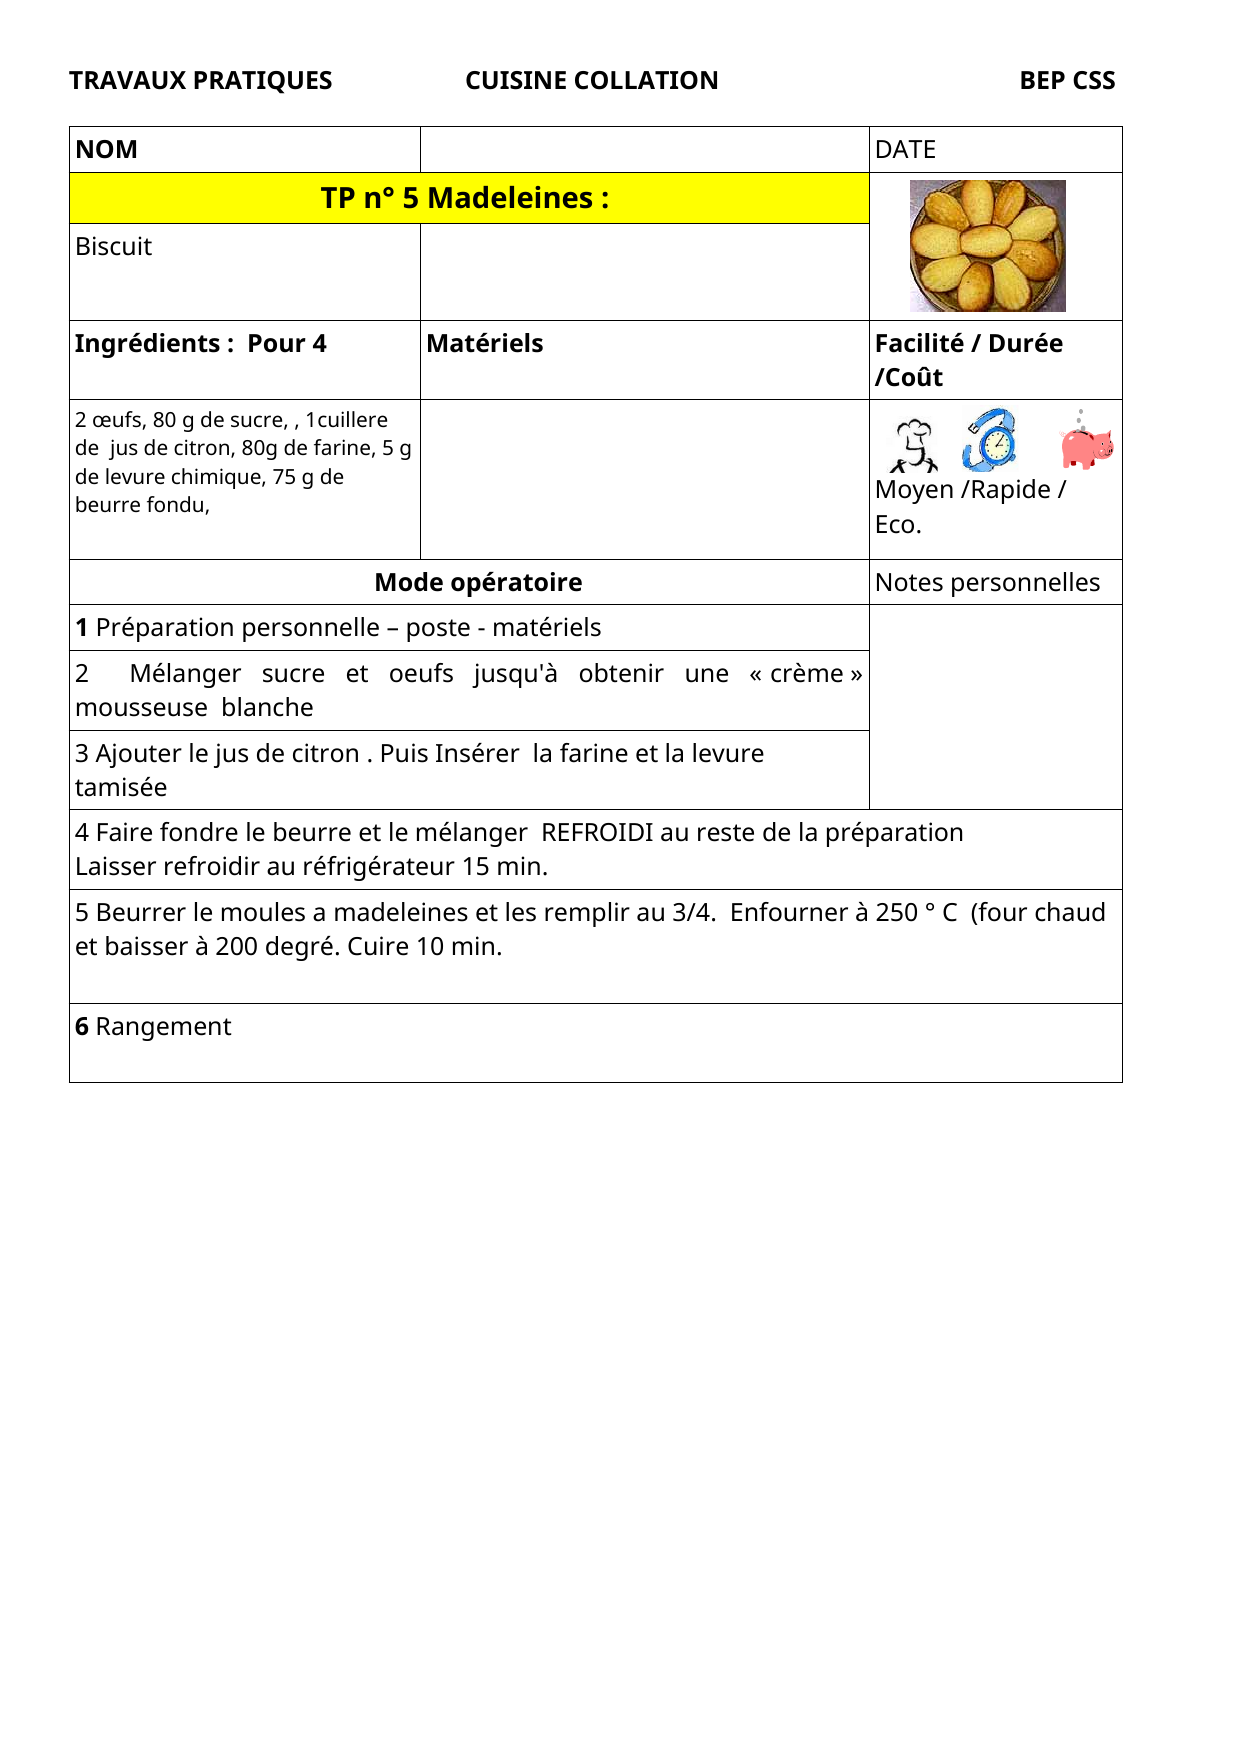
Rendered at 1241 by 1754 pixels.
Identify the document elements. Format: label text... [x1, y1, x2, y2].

picture [886, 416, 938, 473]
picture [910, 180, 1066, 312]
table_cell Ingrédients : Pour 4 [70, 321, 420, 399]
table_cell Matériels [421, 321, 869, 399]
table_header [421, 127, 869, 172]
table_header NOM [70, 127, 420, 172]
table_cell 4 Faire fondre le beurre et le mélanger REFROIDI au reste de la préparation Laisser refroidir au réfrigérateur 15 min. [70, 810, 1122, 889]
table_cell [421, 400, 869, 558]
table_cell [421, 224, 869, 319]
table_cell 2 œufs, 80 g de sucre, , 1cuillere de jus de citron, 80g de farine, 5 g de levure chimique, 75 g de beurre fondu, [70, 400, 420, 558]
table_cell Mode opératoire [70, 560, 869, 604]
table_cell Notes personnelles [870, 560, 1122, 604]
table_cell 5 Beurrer le moules a madeleines et les remplir au 3/4. Enfourner à 250 ° C (four chaud et baisser à 200 degré. Cuire 10 min. [70, 890, 1122, 1003]
table_cell 6 Rangement [70, 1004, 1122, 1082]
table_header 1 Préparation personnelle – poste - matériels [70, 605, 869, 650]
table_cell Moyen /Rapide / Eco. [870, 400, 1122, 558]
table_cell Facilité / Durée /Coût [870, 321, 1122, 399]
table_cell [870, 605, 1122, 809]
table_cell 2 Mélanger sucre et oeufs jusqu'à obtenir une « crème » mousseuse blanche [70, 651, 869, 729]
picture [961, 405, 1019, 472]
table_header DATE [870, 127, 1122, 172]
table_cell 3 Ajouter le jus de citron . Puis Insérer la farine et la levure tamisée [70, 731, 869, 809]
table_header TP n° 5 Madeleines : [70, 173, 869, 223]
table_cell Biscuit [70, 224, 420, 319]
table_cell [870, 173, 1122, 319]
